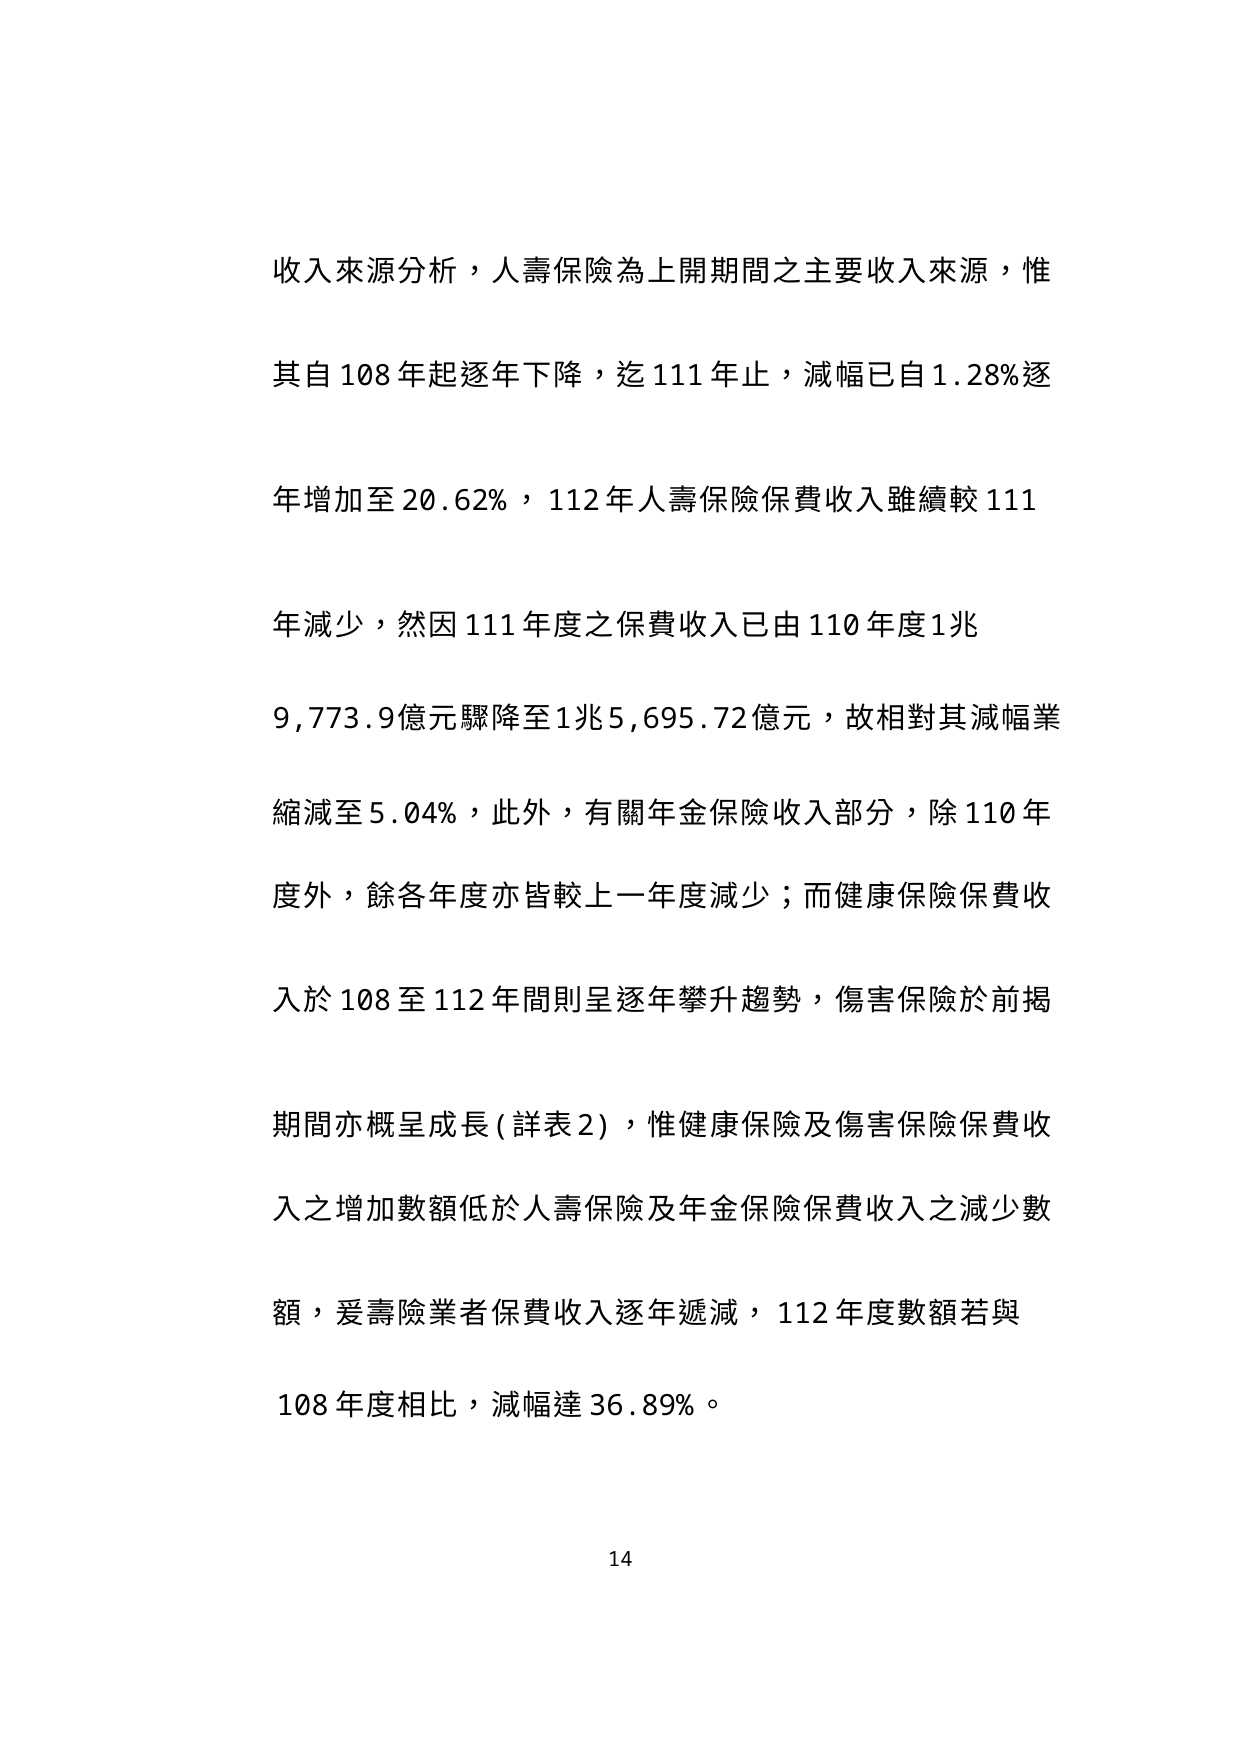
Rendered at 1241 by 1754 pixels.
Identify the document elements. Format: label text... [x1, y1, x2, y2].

text 保費收入為業者年度重要現金流入，亦反應未來給付之可能，惟壽險業者之保費收入於108至112年間呈逐年遞減，減幅介於1.68%至21.43%間(詳表1)，復細就該收入來源分析，人壽保險為上開期間之主要收入來源，惟其自108年起逐年下降，迄111年止，減幅已自1.28%逐年增加至20.62%，112年人壽保險保費收入雖續較111年減少，然因111年度之保費收入已由110年度1兆9,773.9億元驟降至1兆5,695.72億元，故相對其減幅業縮減至5.04%，此外，有關年金保險收入部分，除110年度外，餘各年度亦皆較上一年度減少；而健康保險保費收入於108至112年間則呈逐年攀升趨勢，傷害保險於前揭期間亦概呈成長(詳表2)，惟健康保險及傷害保險保費收入之增加數額低於人壽保險及年金保險保費收入之減少數額，爰壽險業者保費收入逐年遞減，112年度數額若與108年度相比，減幅達36.89%。 [266, 227, 1063, 1415]
